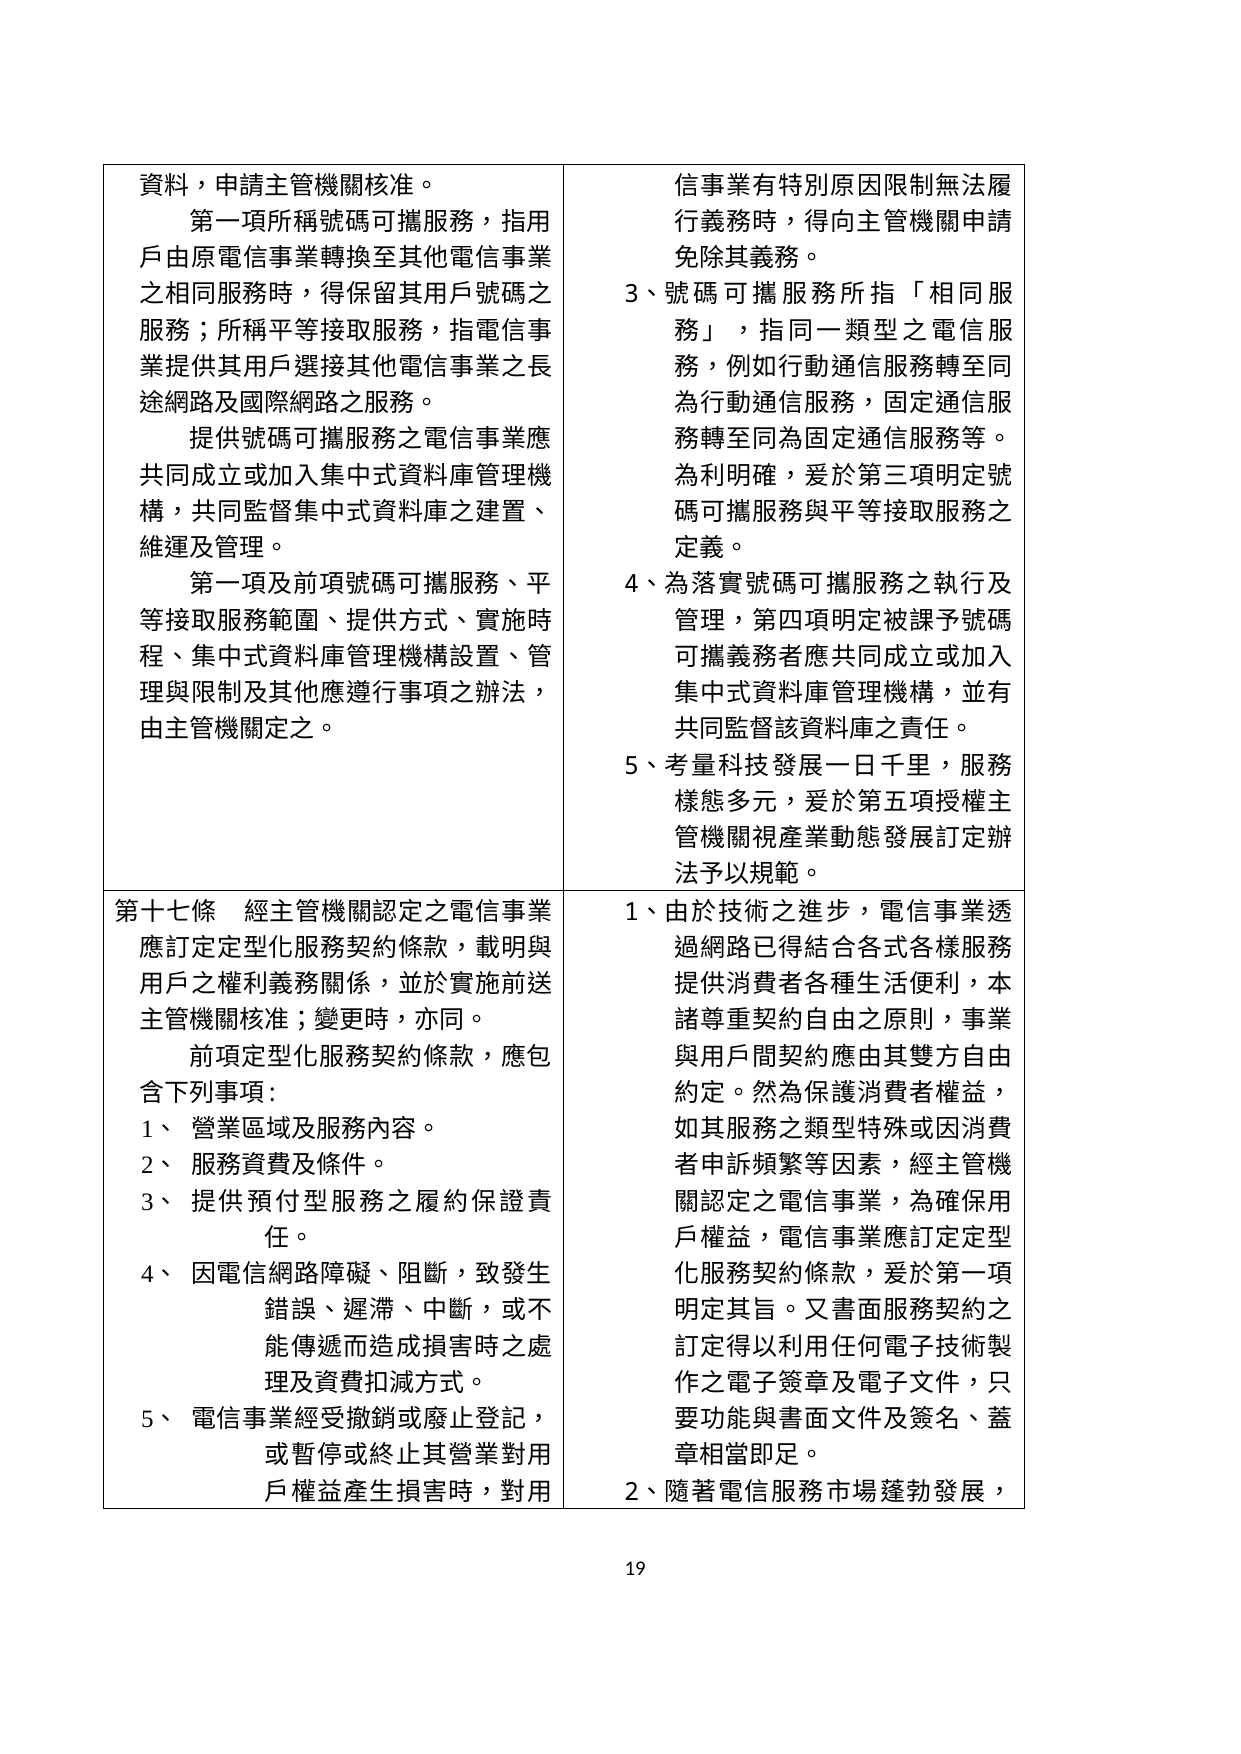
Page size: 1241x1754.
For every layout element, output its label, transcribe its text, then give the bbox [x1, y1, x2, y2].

table_cell 第十七條 經主管機關認定之電信事業應訂定定型化服務契約條款，載明與用戶之權利義務關係，並於實施前送主管機關核准；變更時，亦同。 前項定型化服務契約條款，應包含下列事項: 營業區域及服務內容。 服務資費及條件。 提供預付型服務之履約保證責任。 因電信網路障礙、阻斷，致發生錯誤、遲滯、中斷，或不能傳遞而造成損害時之處理及資費扣減方式。 電信事業經受撤銷或廢止登記，或暫停或終止其營業對用戶權益產生損害時，對用戶之資費扣減方式。 消費爭議處理申訴相關資訊及管轄法院。 用戶個人資料蒐集、處理與利用之限制及條件。 其他經主管機關公告有關消費者保護權益之事項。 [104, 891, 563, 1507]
table_cell 由於技術之進步，電信事業透過網路已得結合各式各樣服務提供消費者各種生活便利，本諸尊重契約自由之原則，事業與用戶間契約應由其雙方自由約定。然為保護消費者權益，如其服務之類型特殊或因消費者申訴頻繁等因素，經主管機關認定之電信事業，為確保用戶權益，電信事業應訂定定型化服務契約條款，爰於第一項明定其旨。又書面服務契約之訂定得以利用任何電子技術製作之電子簽章及電子文件，只要功能與書面文件及簽名、蓋章相當即足。 隨著電信服務市場蓬勃發展， [564, 891, 1024, 1507]
table_cell 資料，申請主管機關核准。 第一項所稱號碼可攜服務，指用戶由原電信事業轉換至其他電信事業之相同服務時，得保留其用戶號碼之服務；所稱平等接取服務，指電信事業提供其用戶選接其他電信事業之長途網路及國際網路之服務。 提供號碼可攜服務之電信事業應共同成立或加入集中式資料庫管理機構，共同監督集中式資料庫之建置、維運及管理。 第一項及前項號碼可攜服務、平等接取服務範圍、提供方式、實施時程、集中式資料庫管理機構設置、管理與限制及其他應遵行事項之辦法，由主管機關定之。 [104, 165, 563, 890]
table_cell 信事業有特別原因限制無法履行義務時，得向主管機關申請免除其義務。 號碼可攜服務所指「相同服務」，指同一類型之電信服務，例如行動通信服務轉至同為行動通信服務，固定通信服務轉至同為固定通信服務等。為利明確，爰於第三項明定號碼可攜服務與平等接取服務之定義。 為落實號碼可攜服務之執行及管理，第四項明定被課予號碼可攜義務者應共同成立或加入集中式資料庫管理機構，並有共同監督該資料庫之責任。 考量科技發展一日千里，服務樣態多元，爰於第五項授權主管機關視產業動態發展訂定辦法予以規範。 [564, 165, 1024, 890]
